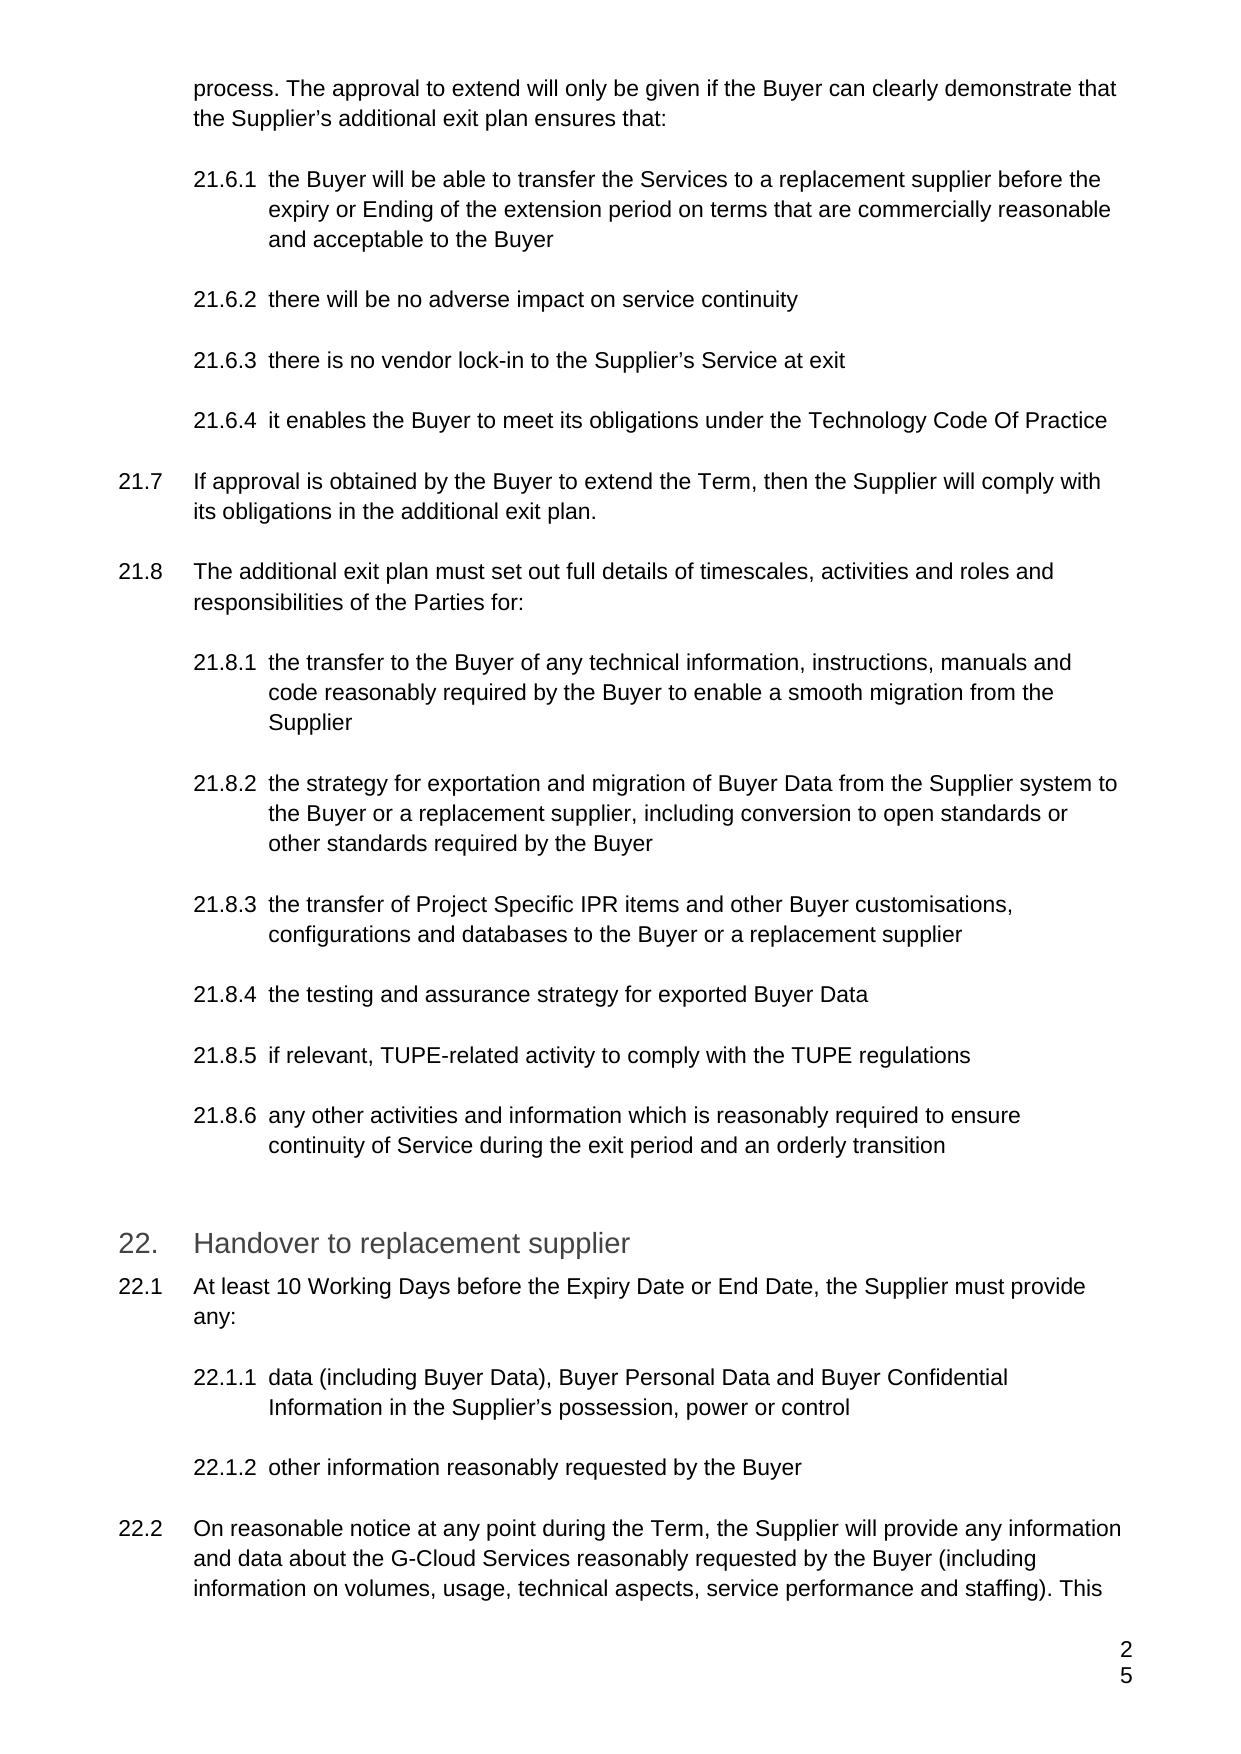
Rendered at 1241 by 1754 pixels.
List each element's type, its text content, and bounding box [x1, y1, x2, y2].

text 22.2 On reasonable notice at any point during the Term, the Supplier will provide any information and data about the G-Cloud Services reasonably requested by the Buyer (including information on volumes, usage, technical aspects, service performance and staffing). This [118, 1514, 1122, 1601]
text 21.6.3 there is no vendor lock-in to the Supplier’s Service at exit [118, 347, 1122, 373]
text 22.1.2 other information reasonably requested by the Buyer [118, 1454, 1122, 1481]
text 21.8.6 any other activities and information which is reasonably required to ensure continuity of Service during the exit period and an orderly transition [193, 1102, 1122, 1159]
text 21.7 If approval is obtained by the Buyer to extend the Term, then the Supplier will comply with its obligations in the additional exit plan. [118, 468, 1122, 524]
text 21.6.1 the Buyer will be able to transfer the Services to a replacement supplier before the expiry or Ending of the extension period on terms that are commercially reasonable and acceptable to the Buyer [193, 166, 1122, 252]
text 22.1.1 data (including Buyer Data), Buyer Personal Data and Buyer Confidential Information in the Supplier’s possession, power or control [193, 1363, 1122, 1420]
text 21.8.3 the transfer of Project Specific IPR items and other Buyer customisations, configurations and databases to the Buyer or a replacement supplier [193, 891, 1122, 947]
text process. The approval to extend will only be given if the Buyer can clearly demonstrate that the Supplier’s additional exit plan ensures that: [118, 75, 1122, 132]
text 21.6.4 it enables the Buyer to meet its obligations under the Technology Code Of Practice [118, 407, 1122, 434]
text 21.6.2 there will be no adverse impact on service continuity [118, 286, 1122, 313]
text 21.8.4 the testing and assurance strategy for exported Buyer Data [118, 981, 1122, 1008]
text 22.1 At least 10 Working Days before the Expiry Date or End Date, the Supplier must provide any: [118, 1273, 1122, 1329]
text 21.8.2 the strategy for exportation and migration of Buyer Data from the Supplier system to the Buyer or a replacement supplier, including conversion to open standards or other standards required by the Buyer [193, 770, 1122, 857]
text 21.8.1 the transfer to the Buyer of any technical information, instructions, manuals and code reasonably required by the Buyer to enable a smooth migration from the Supplier [193, 649, 1122, 736]
text 21.8.5 if relevant, TUPE-related activity to comply with the TUPE regulations [118, 1042, 1122, 1068]
subtitle 22. Handover to replacement supplier [118, 1226, 1122, 1259]
text 21.8 The additional exit plan must set out full details of timescales, activities and roles and responsibilities of the Parties for: [118, 558, 1122, 615]
